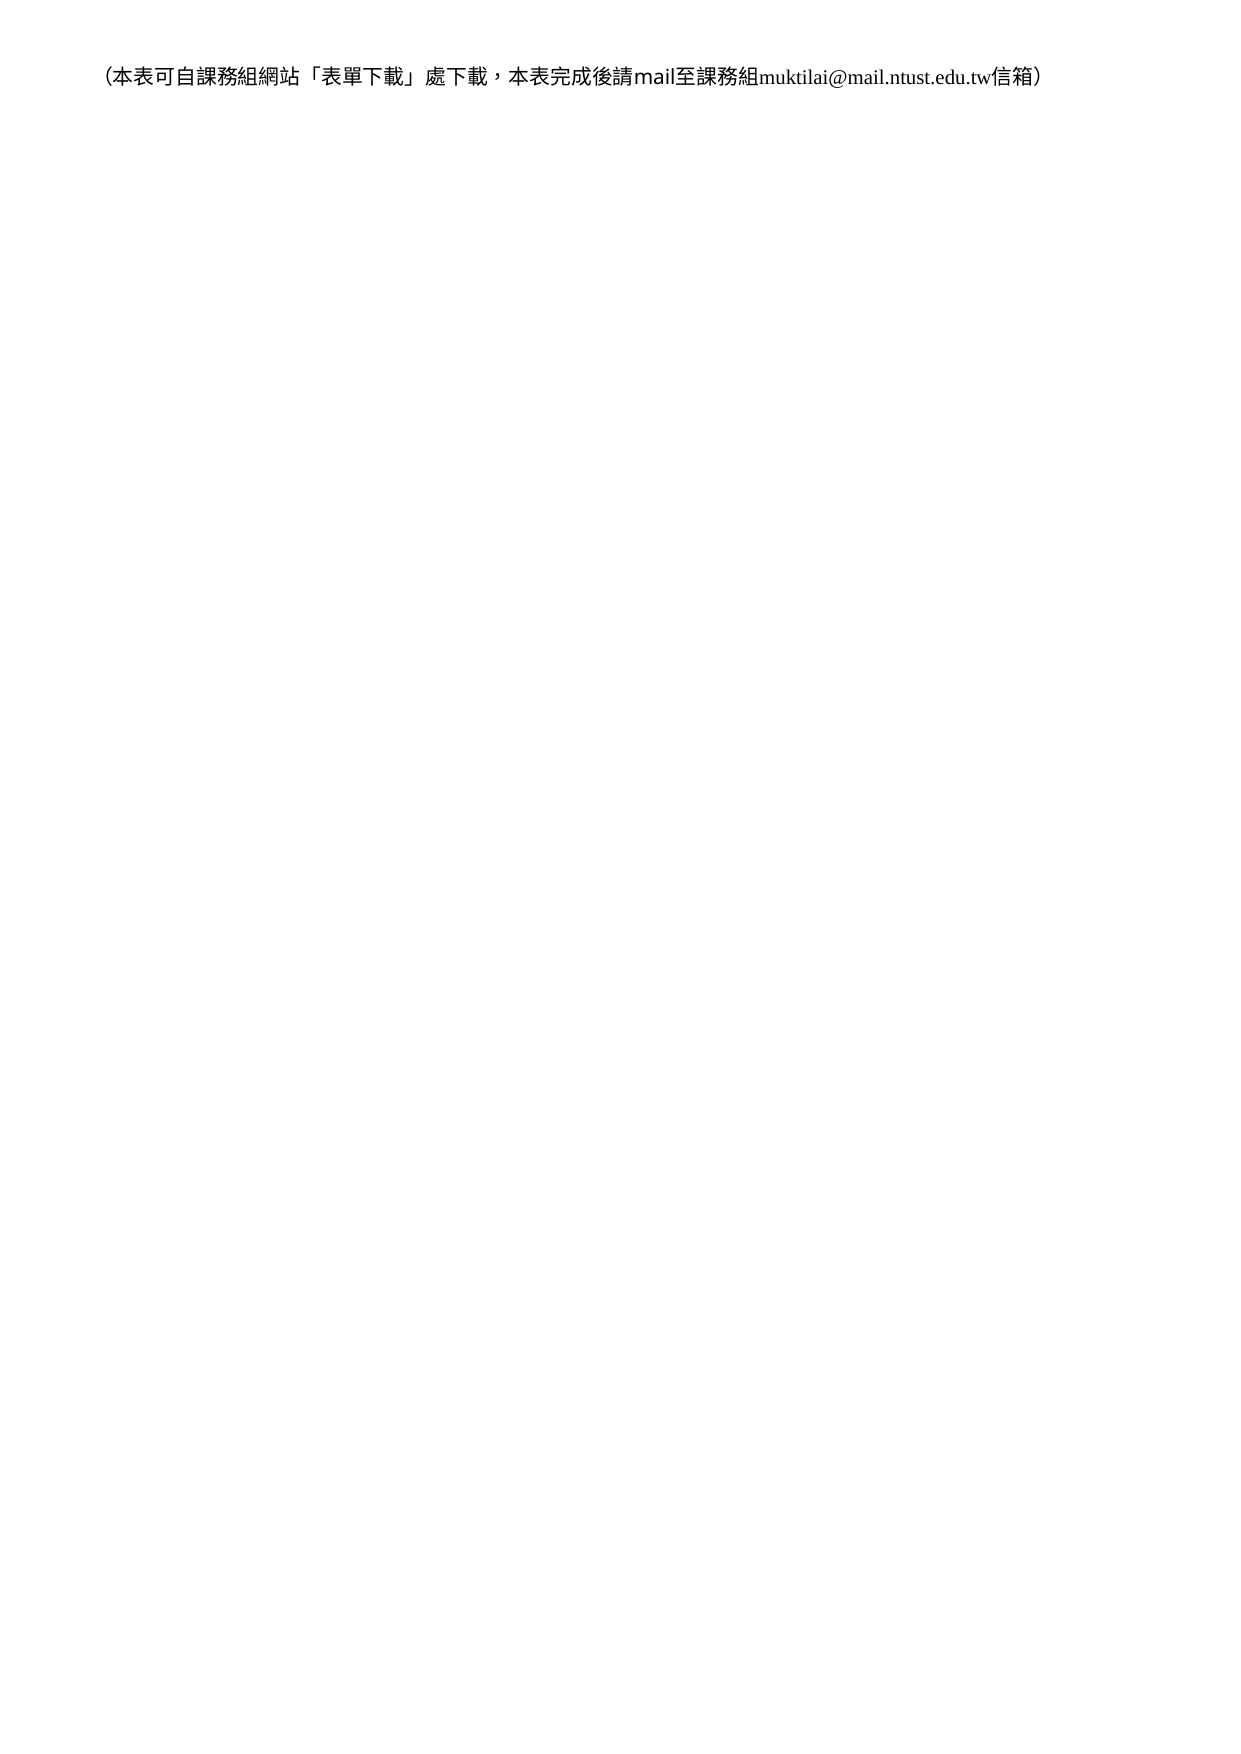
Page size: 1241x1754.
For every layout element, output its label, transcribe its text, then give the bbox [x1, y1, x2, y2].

text （本表可自課務組網站「表單下載」處下載，本表完成後請mail至課務組muktilai@mail.ntust.edu.tw信箱） [76, 59, 1116, 90]
